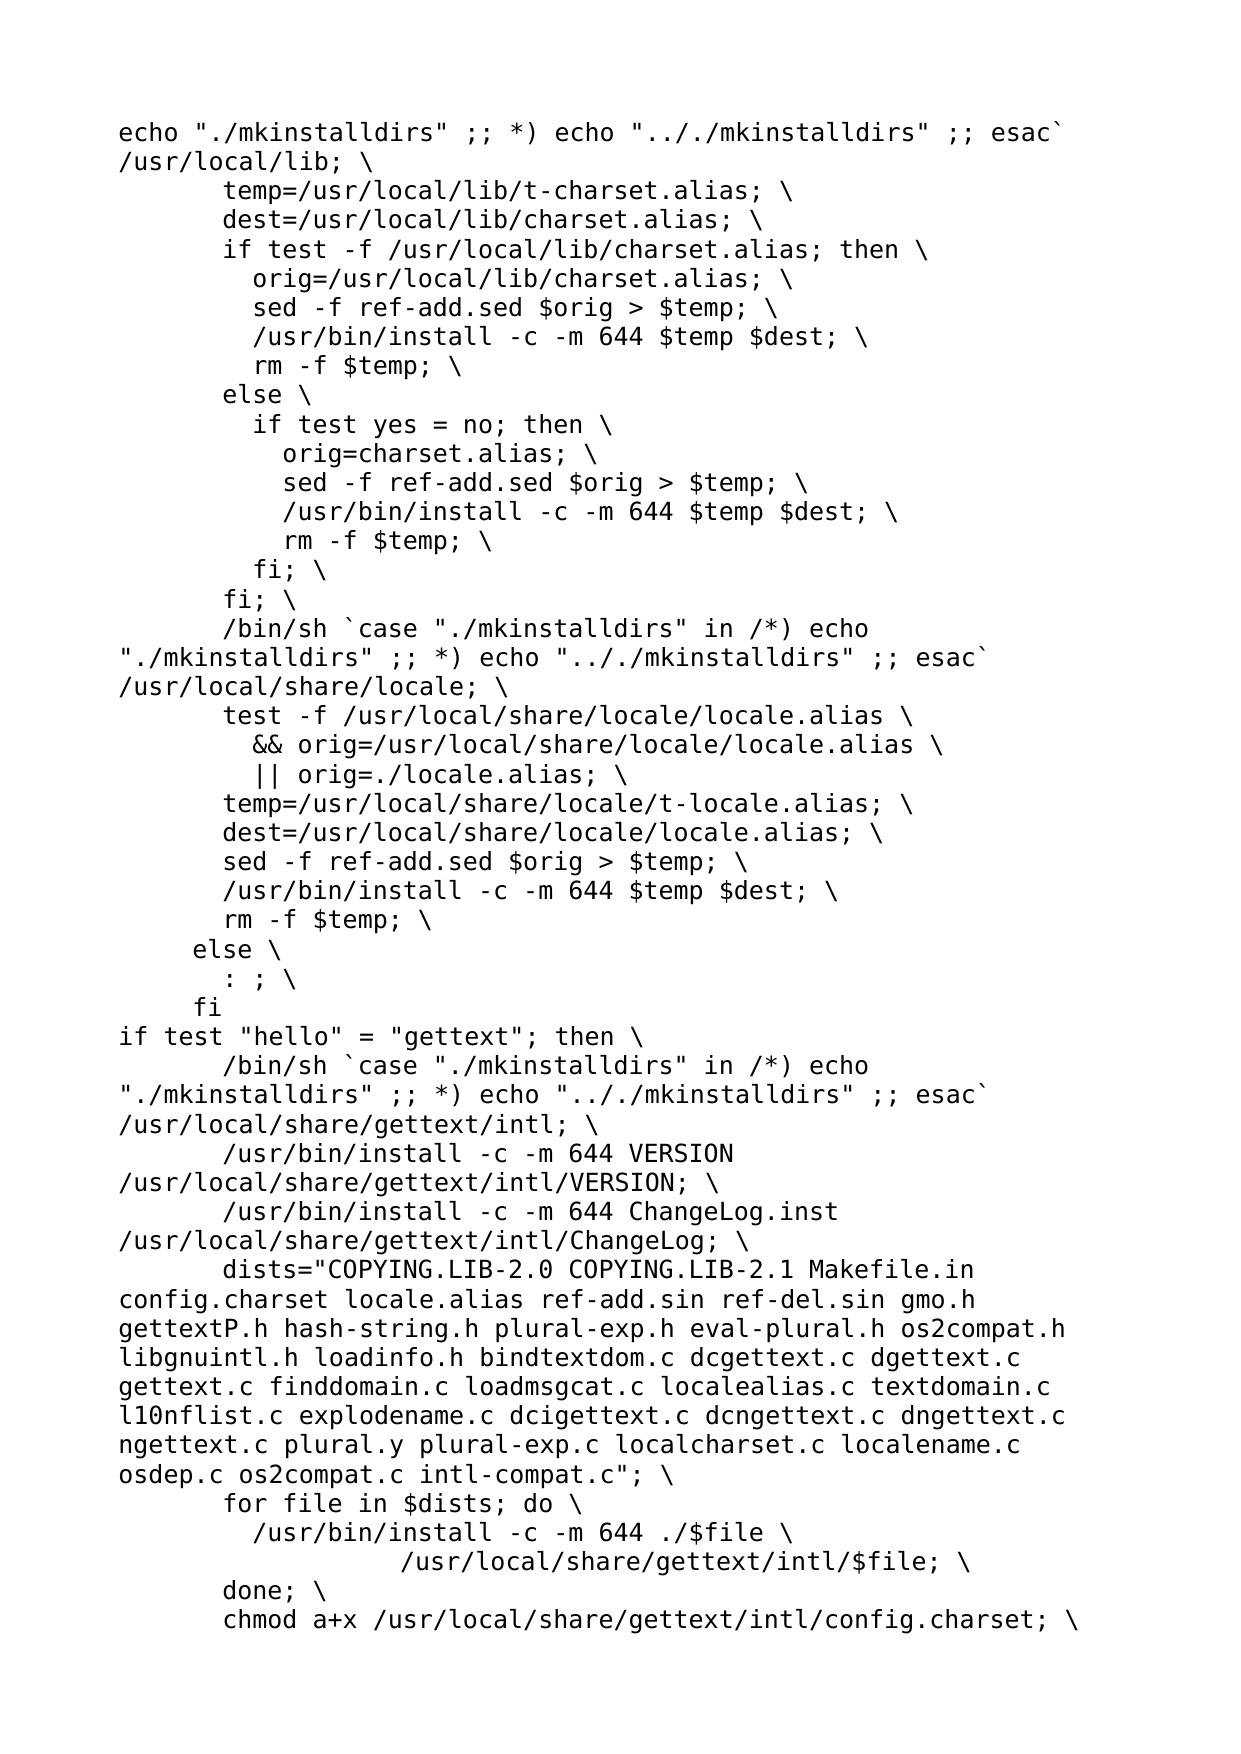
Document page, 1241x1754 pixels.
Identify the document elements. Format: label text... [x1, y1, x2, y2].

text echo "./mkinstalldirs" ;; *) echo ".././mkinstalldirs" ;; esac` /usr/local/lib; \ temp=/usr/local/lib/t-charset.alias; \ dest=/usr/local/lib/charset.alias; \ if test -f /usr/local/lib/charset.alias; then \ orig=/usr/local/lib/charset.alias; \ sed -f ref-add.sed $orig > $temp; \ /usr/bin/install -c -m 644 $temp $dest; \ rm -f $temp; \ else \ if test yes = no; then \ orig=charset.alias; \ sed -f ref-add.sed $orig > $temp; \ /usr/bin/install -c -m 644 $temp $dest; \ rm -f $temp; \ fi; \ fi; \ /bin/sh `case "./mkinstalldirs" in /*) echo "./mkinstalldirs" ;; *) echo ".././mkinstalldirs" ;; esac` /usr/local/share/locale; \ test -f /usr/local/share/locale/locale.alias \ && orig=/usr/local/share/locale/locale.alias \ || orig=./locale.alias; \ temp=/usr/local/share/locale/t-locale.alias; \ dest=/usr/local/share/locale/locale.alias; \ sed -f ref-add.sed $orig > $temp; \ /usr/bin/install -c -m 644 $temp $dest; \ rm -f $temp; \ else \ : ; \ fi if test "hello" = "gettext"; then \ /bin/sh `case "./mkinstalldirs" in /*) echo "./mkinstalldirs" ;; *) echo ".././mkinstalldirs" ;; esac` /usr/local/share/gettext/intl; \ /usr/bin/install -c -m 644 VERSION /usr/local/share/gettext/intl/VERSION; \ /usr/bin/install -c -m 644 ChangeLog.inst /usr/local/share/gettext/intl/ChangeLog; \ dists="COPYING.LIB-2.0 COPYING.LIB-2.1 Makefile.in config.charset locale.alias ref-add.sin ref-del.sin gmo.h gettextP.h hash-string.h plural-exp.h eval-plural.h os2compat.h libgnuintl.h loadinfo.h bindtextdom.c dcgettext.c dgettext.c gettext.c finddomain.c loadmsgcat.c localealias.c textdomain.c l10nflist.c explodename.c dcigettext.c dcngettext.c dngettext.c ngettext.c plural.y plural-exp.c localcharset.c localename.c osdep.c os2compat.c intl-compat.c"; \ for file in $dists; do \ /usr/bin/install -c -m 644 ./$file \ /usr/local/share/gettext/intl/$file; \ done; \ chmod a+x /usr/local/share/gettext/intl/config.charset; \ [118, 118, 1122, 1635]
